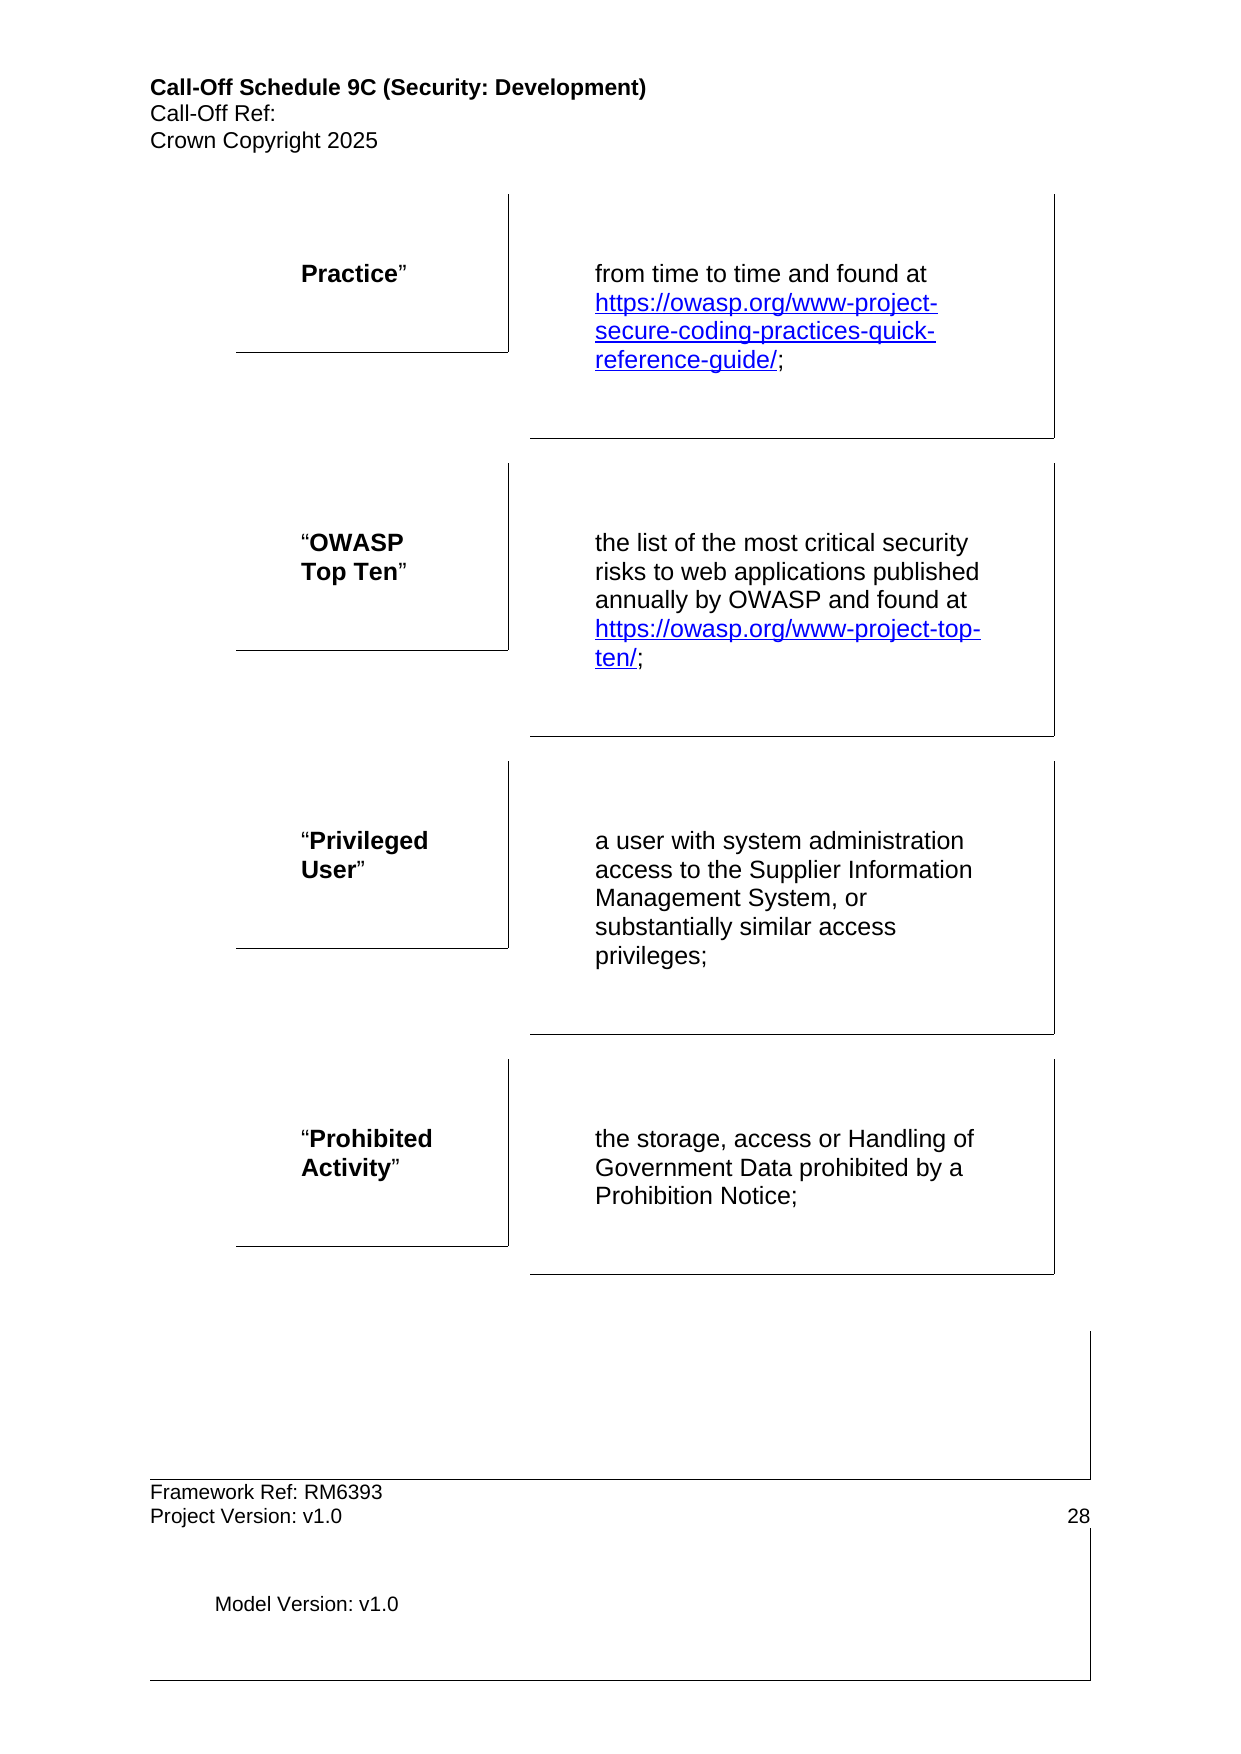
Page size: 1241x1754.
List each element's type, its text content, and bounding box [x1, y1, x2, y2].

table_cell a user with system administration access to the Supplier Information Management System, or substantially similar access privileges; [519, 749, 1066, 1047]
table_cell “Privileged User” [225, 749, 519, 1047]
table_cell “OWASP Top Ten” [225, 451, 519, 749]
table_cell “Prohibited Activity” [225, 1047, 519, 1287]
table_cell the storage, access or Handling of Government Data prohibited by a Prohibition Notice; [519, 1047, 1066, 1287]
table_cell from time to time and found at https://owasp.org/www-project-secure-coding-practices-quick-reference-guide/; [519, 182, 1066, 451]
table_cell the list of the most critical security risks to web applications published annually by OWASP and found at https://owasp.org/www-project-top-ten/; [519, 451, 1066, 749]
table_cell Practice” [225, 182, 519, 451]
